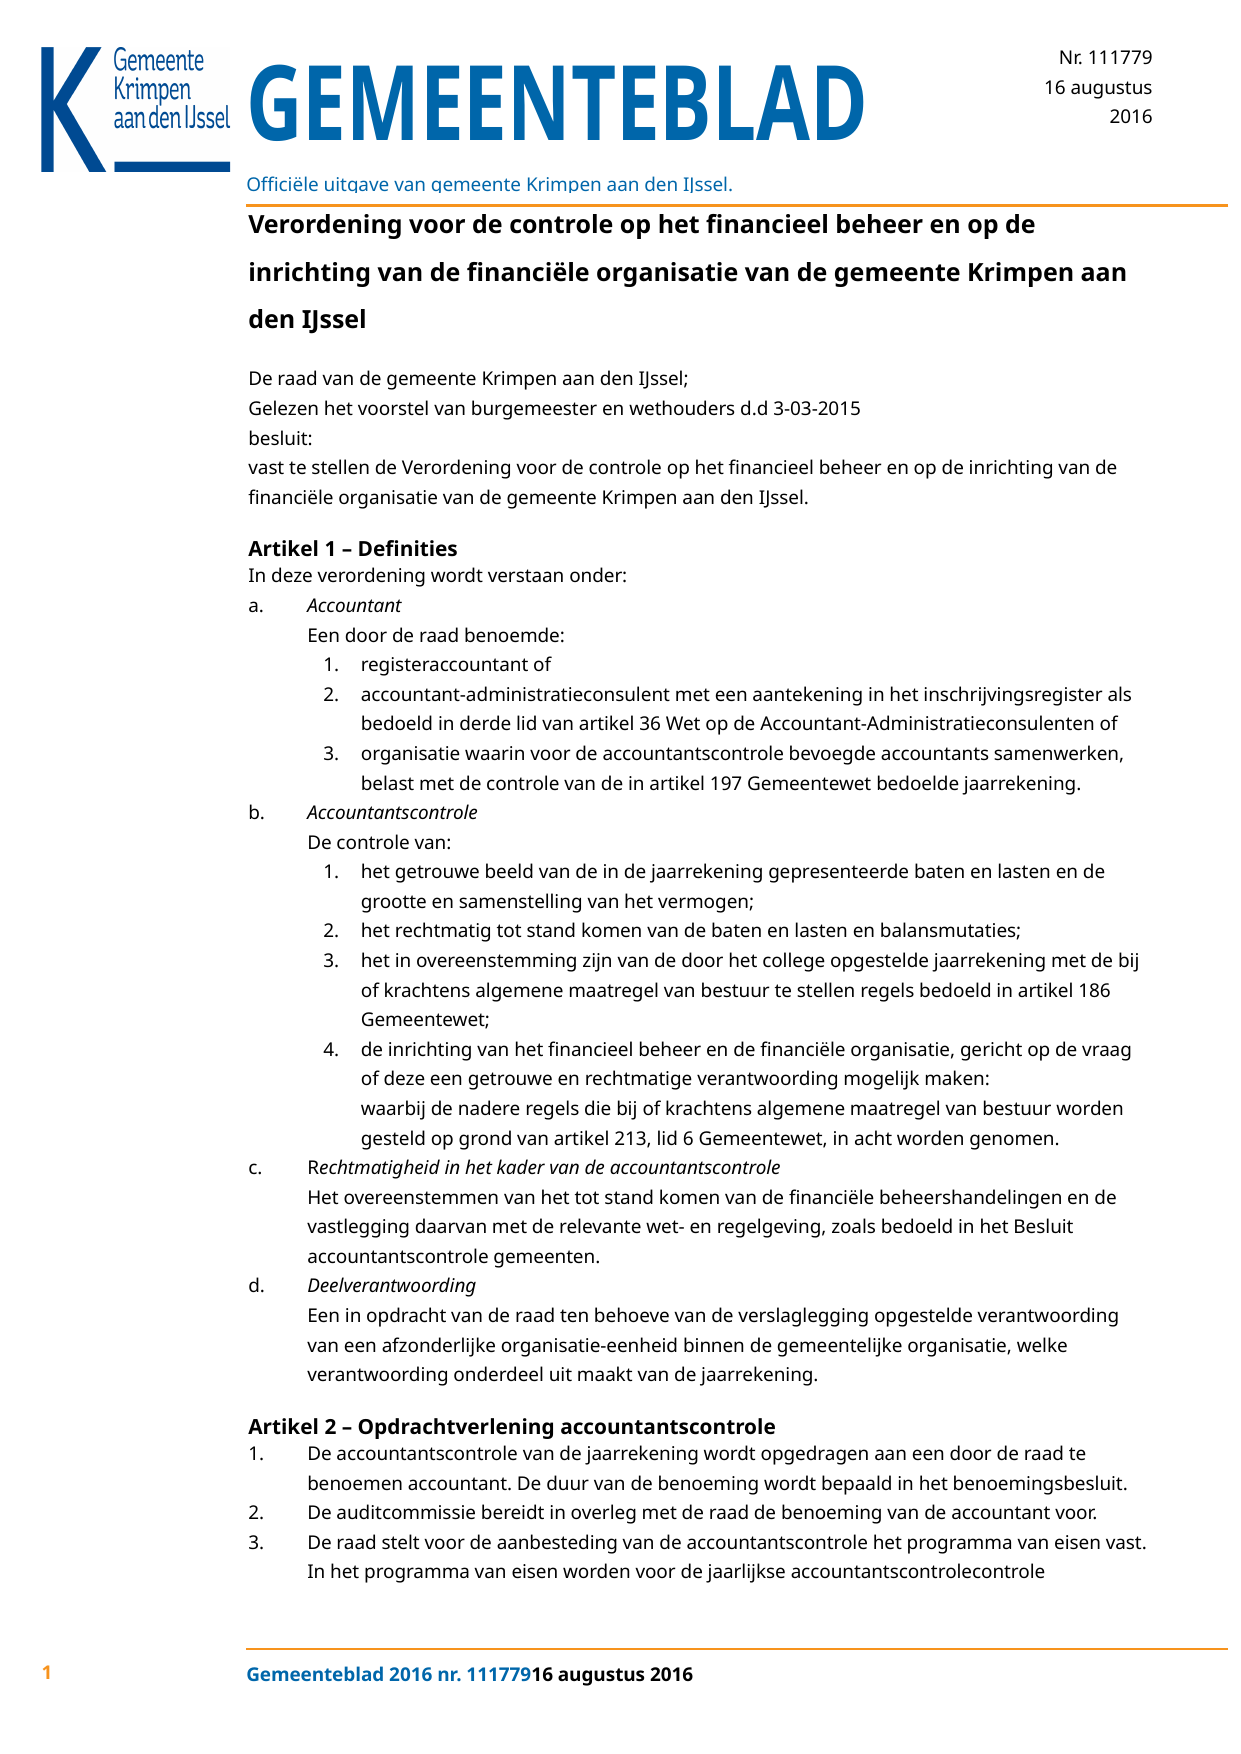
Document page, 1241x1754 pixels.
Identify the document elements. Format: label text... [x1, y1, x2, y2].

text Verordening voor de controle op het financieel beheer en op de inrichting van de financiële organisatie van de gemeente Krimpen aan den IJssel [248, 207, 1152, 336]
text De raad van de gemeente Krimpen aan den IJssel; [248, 366, 1152, 391]
list De accountantscontrole van de jaarrekening wordt opgedragen aan een door de raad te benoemen accountant. De duur van de benoeming wordt bepaald in het benoemingsbesluit. [248, 1440, 1152, 1496]
list Het overeenstemmen van het tot stand komen van de financiële beheershandelingen en de vastlegging daarvan met de relevante wet- en regelgeving, zoals bedoeld in het Besluit accountantscontrole gemeenten. [248, 1184, 1152, 1269]
text Artikel 1 – Definities [248, 534, 1152, 563]
list het getrouwe beeld van de in de jaarrekening gepresenteerde baten en lasten en de grootte en samenstelling van het vermogen; [323, 858, 1152, 914]
list waarbij de nadere regels die bij of krachtens algemene maatregel van bestuur worden gesteld op grond van artikel 213, lid 6 Gemeentewet, in acht worden genomen. [323, 1095, 1152, 1151]
list Accountantscontrole [248, 799, 1152, 825]
picture [41, 47, 231, 172]
list Een in opdracht van de raad ten behoeve van de verslaglegging opgestelde verantwoording van een afzonderlijke organisatie-eenheid binnen de gemeentelijke organisatie, welke verantwoording onderdeel uit maakt van de jaarrekening. [248, 1302, 1152, 1387]
list het rechtmatig tot stand komen van de baten en lasten en balansmutaties; [323, 918, 1152, 943]
list Accountant [248, 592, 1152, 618]
list De controle van: [248, 829, 1152, 855]
text Artikel 2 – Opdrachtverlening accountantscontrole [248, 1412, 1152, 1440]
list accountant-administratieconsulent met een aantekening in het inschrijvingsregister als bedoeld in derde lid van artikel 36 Wet op de Accountant-Administratieconsulenten of [323, 681, 1152, 736]
list organisatie waarin voor de accountantscontrole bevoegde accountants samenwerken, belast met de controle van de in artikel 197 Gemeentewet bedoelde jaarrekening. [323, 740, 1152, 796]
text besluit: [248, 425, 1152, 450]
list Deelverantwoording [248, 1273, 1152, 1298]
list de inrichting van het financieel beheer en de financiële organisatie, gericht op de vraag of deze een getrouwe en rechtmatige verantwoording mogelijk maken: [323, 1036, 1152, 1091]
list Een door de raad benoemde: [248, 622, 1152, 648]
list registeraccountant of [323, 651, 1152, 677]
text Gelezen het voorstel van burgemeester en wethouders d.d 3-03-2015 [248, 395, 1152, 421]
list het in overeenstemming zijn van de door het college opgestelde jaarrekening met de bij of krachtens algemene maatregel van bestuur te stellen regels bedoeld in artikel 186 Gemeentewet; [323, 947, 1152, 1032]
list Rechtmatigheid in het kader van de accountantscontrole [248, 1154, 1152, 1180]
list De raad stelt voor de aanbesteding van de accountantscontrole het programma van eisen vast. In het programma van eisen worden voor de jaarlijkse accountantscontrolecontrole [248, 1529, 1152, 1584]
list De auditcommissie bereidt in overleg met de raad de benoeming van de accountant voor. [248, 1499, 1152, 1525]
text vast te stellen de Verordening voor de controle op het financieel beheer en op de inrichting van de financiële organisatie van de gemeente Krimpen aan den IJssel. [248, 454, 1152, 509]
text In deze verordening wordt verstaan onder: [248, 563, 1152, 588]
